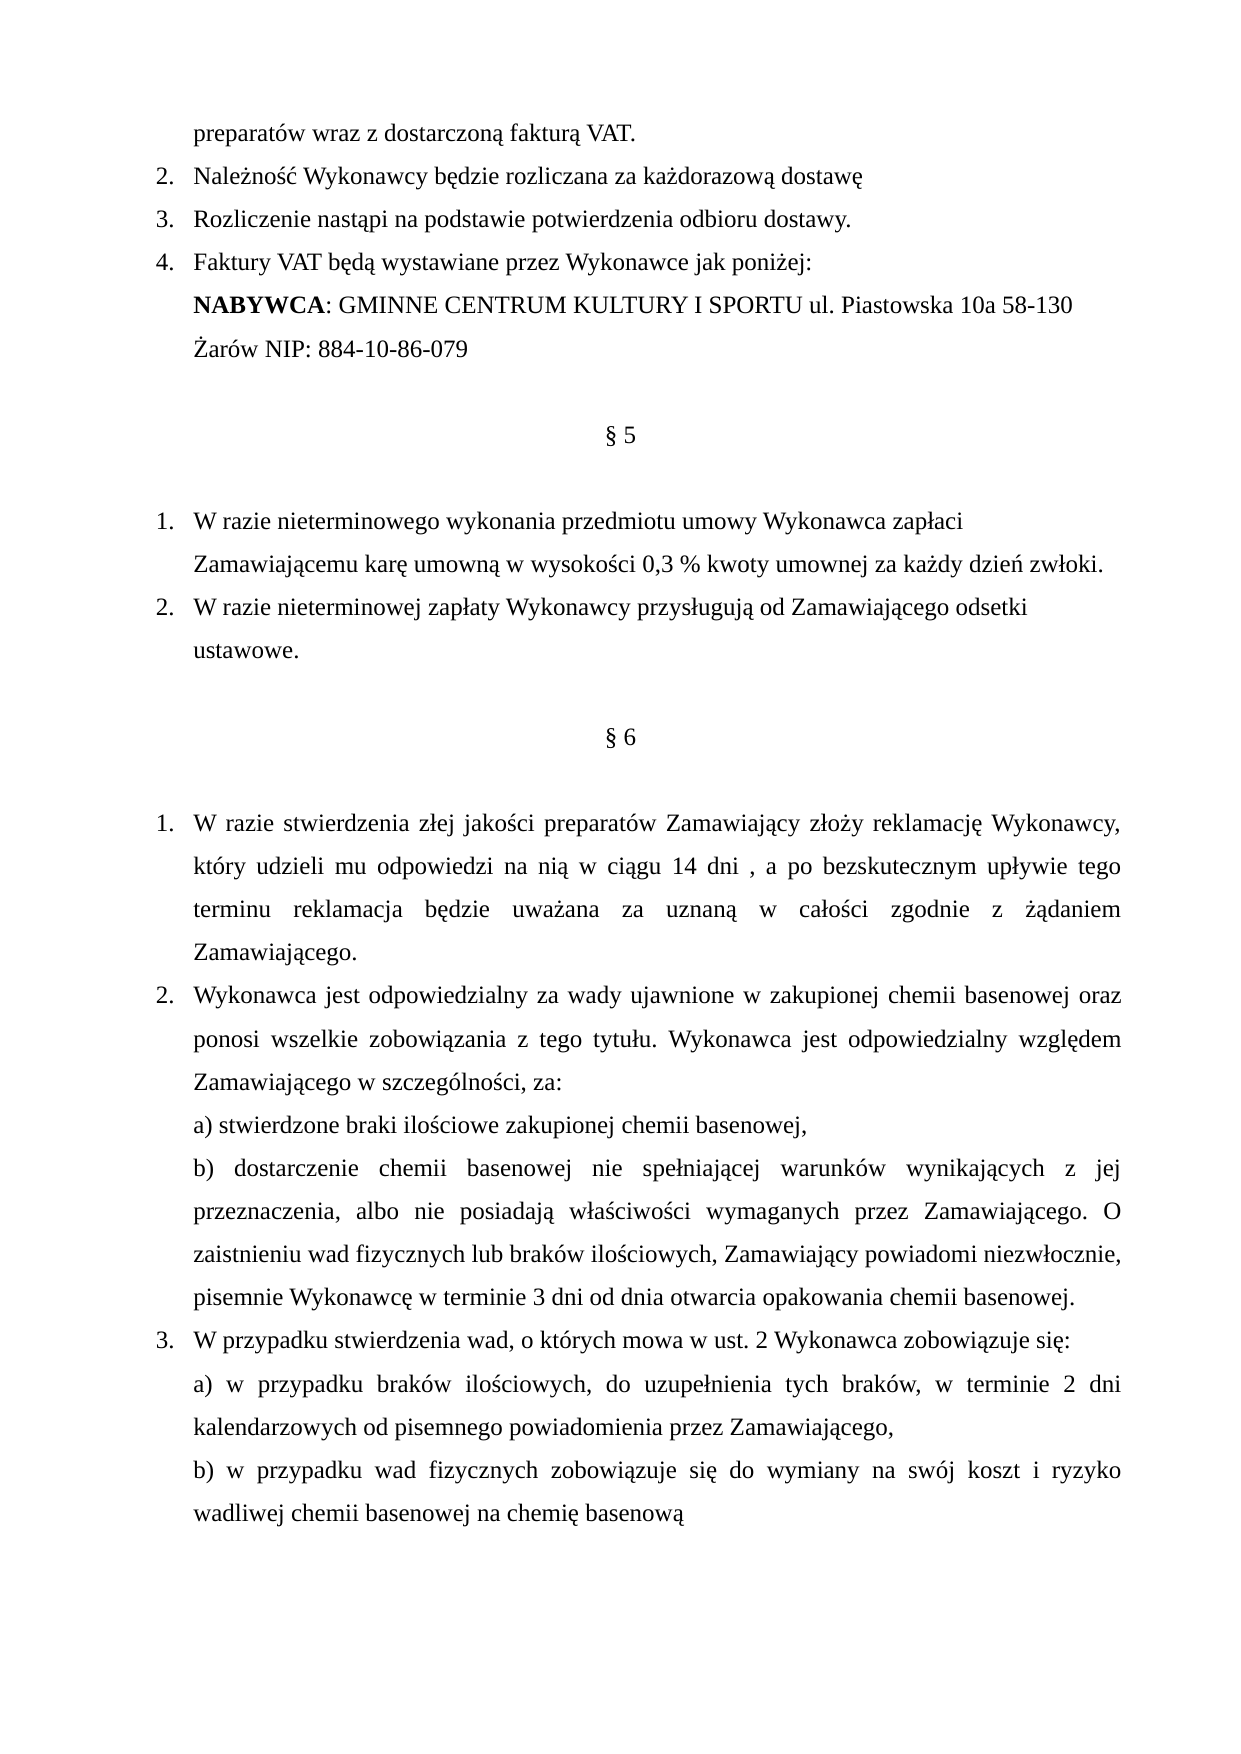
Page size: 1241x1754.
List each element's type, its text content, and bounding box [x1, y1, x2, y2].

list Należność Wykonawcy będzie rozliczana za każdorazową dostawę [156, 161, 1122, 190]
text § 6 [118, 722, 1122, 751]
list NABYWCA: GMINNE CENTRUM KULTURY I SPORTU ul. Piastowska 10a 58-130 Żarów NIP: 884-10-86-079 [156, 291, 1122, 362]
list preparatów wraz z dostarczoną fakturą VAT. [156, 118, 1122, 147]
list b) w przypadku wad fizycznych zobowiązuje się do wymiany na swój koszt i ryzyko wadliwej chemii basenowej na chemię basenową [156, 1455, 1122, 1527]
list W przypadku stwierdzenia wad, o których mowa w ust. 2 Wykonawca zobowiązuje się: [156, 1326, 1122, 1354]
list W razie nieterminowego wykonania przedmiotu umowy Wykonawca zapłaci Zamawiającemu karę umowną w wysokości 0,3 % kwoty umownej za każdy dzień zwłoki. [156, 506, 1122, 578]
list W razie nieterminowej zapłaty Wykonawcy przysługują od Zamawiającego odsetki ustawowe. [156, 592, 1122, 664]
list a) w przypadku braków ilościowych, do uzupełnienia tych braków, w terminie 2 dni kalendarzowych od pisemnego powiadomienia przez Zamawiającego, [156, 1369, 1122, 1441]
list Faktury VAT będą wystawiane przez Wykonawce jak poniżej: [156, 247, 1122, 276]
list Wykonawca jest odpowiedzialny za wady ujawnione w zakupionej chemii basenowej oraz ponosi wszelkie zobowiązania z tego tytułu. Wykonawca jest odpowiedzialny względem Zamawiającego w szczególności, za: [156, 981, 1122, 1096]
list W razie stwierdzenia złej jakości preparatów Zamawiający złoży reklamację Wykonawcy, który udzieli mu odpowiedzi na nią w ciągu 14 dni , a po bezskutecznym upływie tego terminu reklamacja będzie uważana za uznaną w całości zgodnie z żądaniem Zamawiającego. [156, 808, 1122, 966]
list b) dostarczenie chemii basenowej nie spełniającej warunków wynikających z jej przeznaczenia, albo nie posiadają właściwości wymaganych przez Zamawiającego. O zaistnieniu wad fizycznych lub braków ilościowych, Zamawiający powiadomi niezwłocznie, pisemnie Wykonawcę w terminie 3 dni od dnia otwarcia opakowania chemii basenowej. [156, 1153, 1122, 1311]
list a) stwierdzone braki ilościowe zakupionej chemii basenowej, [156, 1110, 1122, 1139]
list Rozliczenie nastąpi na podstawie potwierdzenia odbioru dostawy. [156, 204, 1122, 233]
text § 5 [118, 420, 1122, 449]
